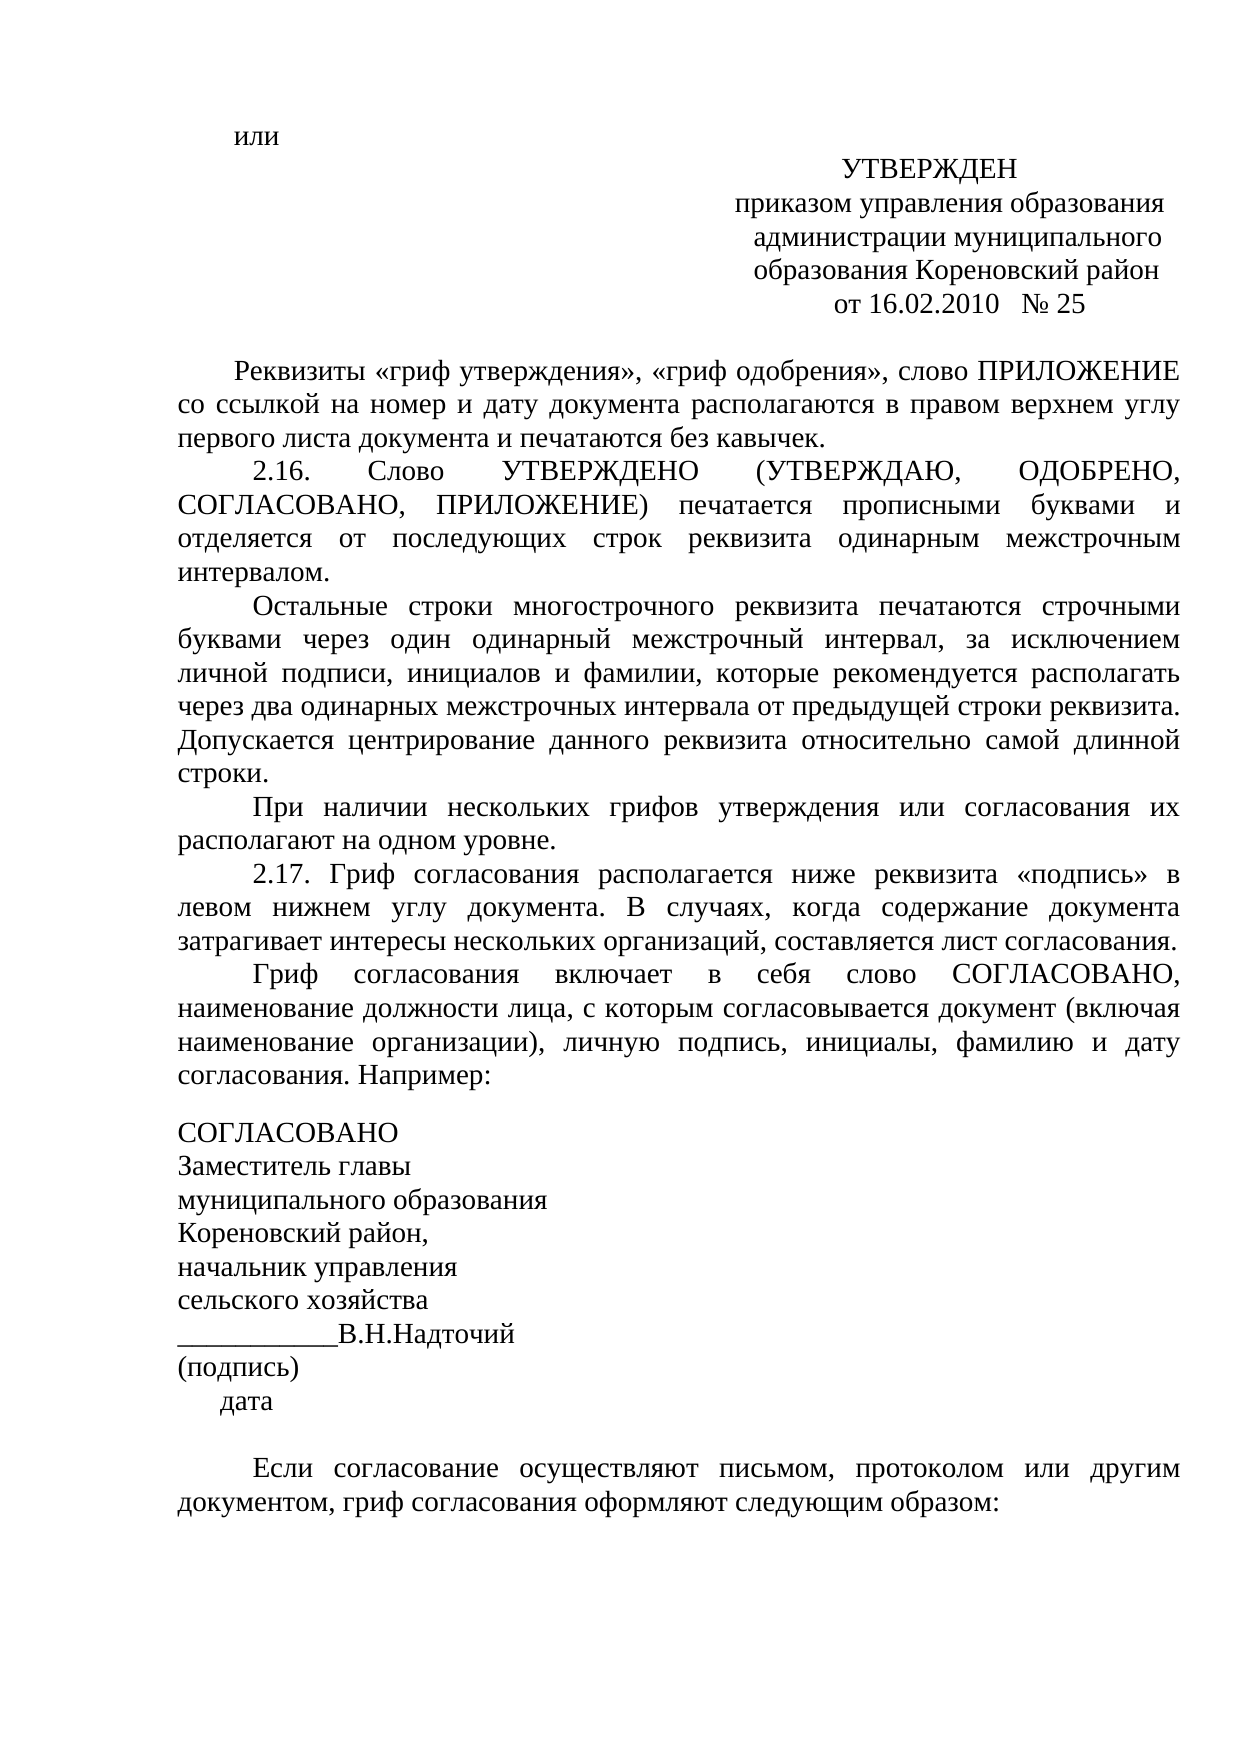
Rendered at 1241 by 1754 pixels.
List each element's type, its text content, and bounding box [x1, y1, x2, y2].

text образования Кореновский район [177, 252, 1181, 286]
text приказом управления образования [177, 185, 1181, 219]
text (подпись) [177, 1349, 1181, 1383]
text Заместитель главы [177, 1148, 1181, 1182]
text ___________В.Н.Надточий [177, 1316, 1181, 1349]
text УТВЕРЖДЕН [177, 152, 1181, 185]
text Реквизиты «гриф утверждения», «гриф одобрения», слово ПРИЛОЖЕНИЕ со ссылкой на номер и дату документа располагаются в правом верхнем углу первого листа документа и печатаются без кавычек. [177, 353, 1181, 453]
text Если согласование осуществляют письмом, протоколом или другим документом, гриф согласования оформляют следующим образом: [177, 1450, 1181, 1517]
text муниципального образования [177, 1182, 1181, 1215]
text администрации муниципального [177, 219, 1181, 252]
text дата [177, 1383, 1181, 1417]
text от 16.02.2010 № 25 [177, 286, 1181, 319]
text 2.17. Гриф согласования располагается ниже реквизита «подпись» в левом нижнем углу документа. В случаях, когда содержание документа затрагивает интересы нескольких организаций, составляется лист согласования. [177, 856, 1181, 957]
text или [177, 118, 1181, 152]
text сельского хозяйства [177, 1282, 1181, 1316]
text начальник управления [177, 1249, 1181, 1282]
text Остальные строки многострочного реквизита печатаются строчными буквами через один одинарный межстрочный интервал, за исключением личной подписи, инициалов и фамилии, которые рекомендуется располагать через два одинарных межстрочных интервала от предыдущей строки реквизита. Допускается центрирование данного реквизита относительно самой длинной строки. [177, 588, 1181, 789]
text Кореновский район, [177, 1215, 1181, 1249]
text Гриф согласования включает в себя слово СОГЛАСОВАНО, наименование должности лица, с которым согласовывается документ (включая наименование организации), личную подпись, инициалы, фамилию и дату согласования. Например: [177, 957, 1181, 1091]
text 2.16. Слово УТВЕРЖДЕНО (УТВЕРЖДАЮ, ОДОБРЕНО, СОГЛАСОВАНО, ПРИЛОЖЕНИЕ) печатается прописными буквами и отделяется от последующих строк реквизита одинарным межстрочным интервалом. [177, 453, 1181, 588]
text При наличии нескольких грифов утверждения или согласования их располагают на одном уровне. [177, 789, 1181, 856]
text СОГЛАСОВАНО [177, 1115, 1181, 1148]
